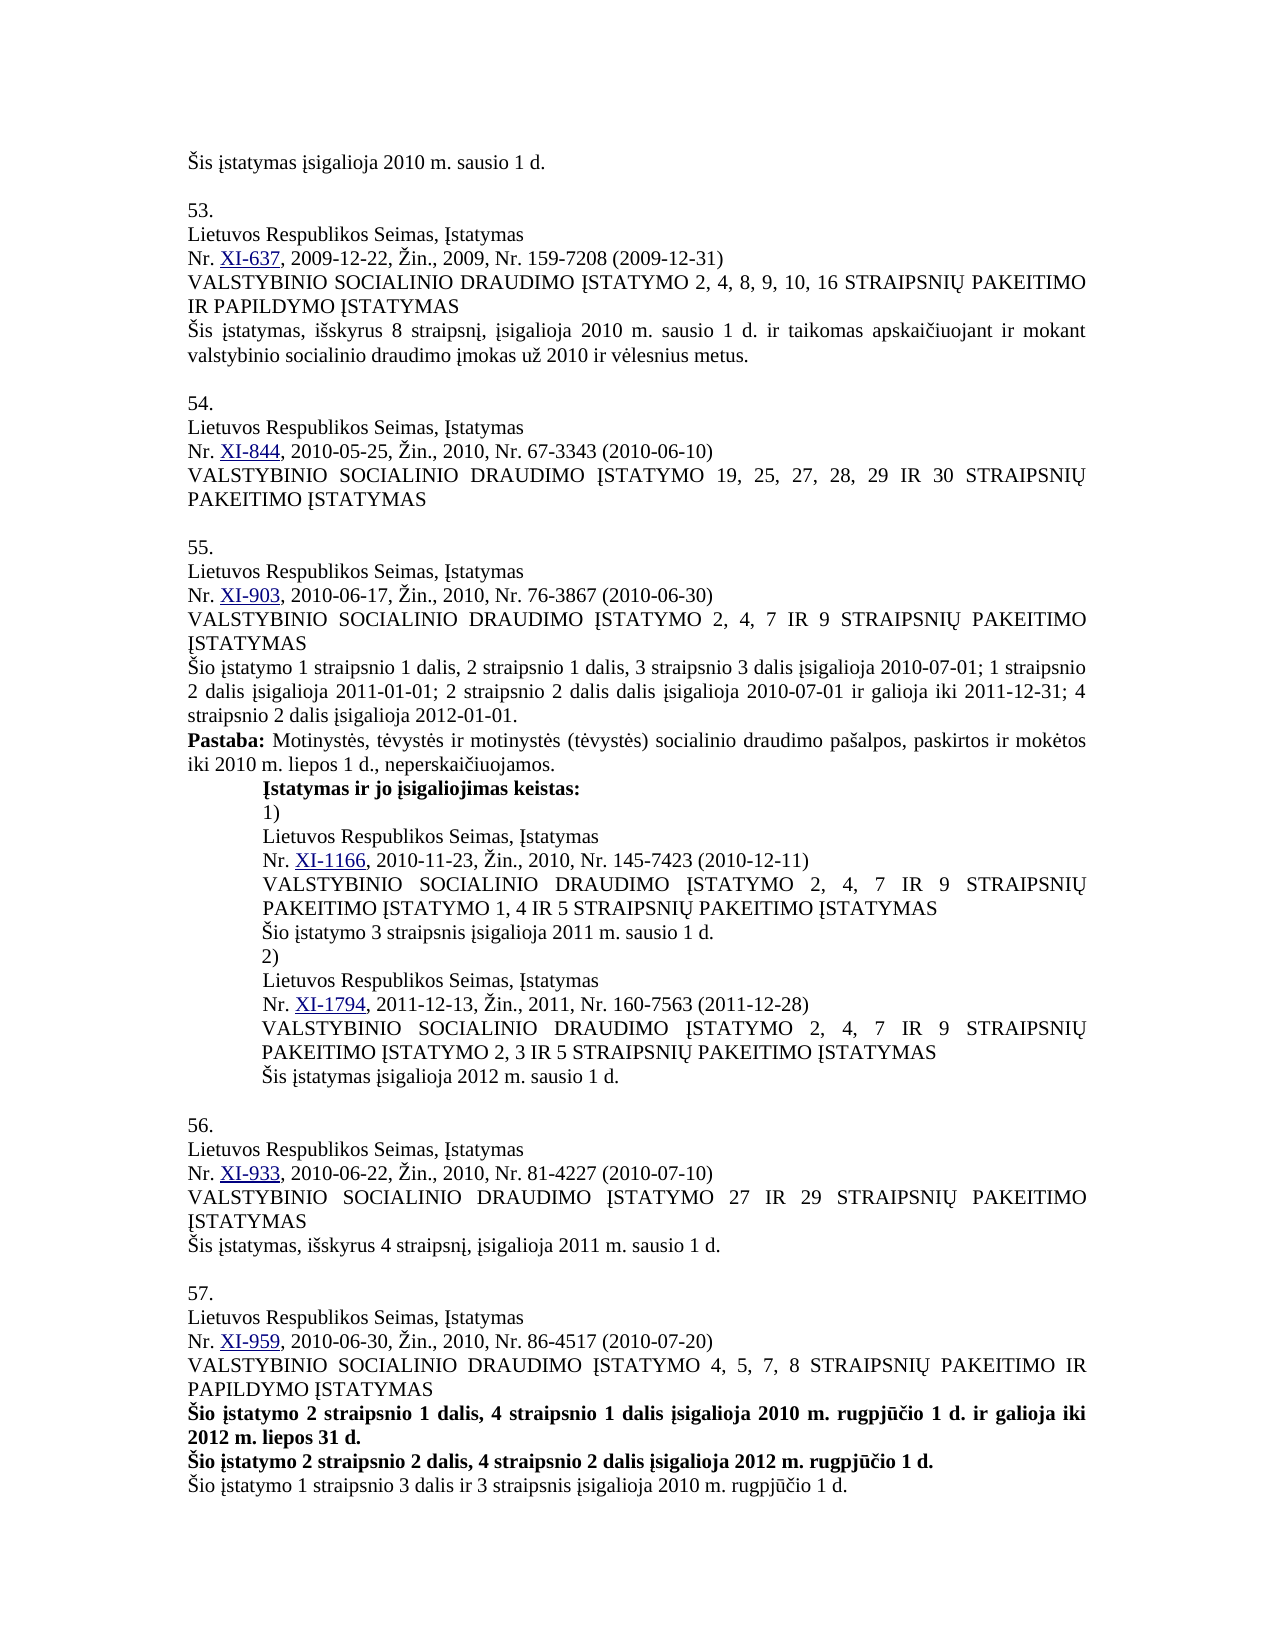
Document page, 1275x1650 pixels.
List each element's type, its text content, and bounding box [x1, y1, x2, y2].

text Lietuvos Respublikos Seimas, Įstatymas [187, 1305, 1087, 1329]
text Lietuvos Respublikos Seimas, Įstatymas [187, 1137, 1087, 1161]
text Nr. XI-1166, 2010-11-23, Žin., 2010, Nr. 145-7423 (2010-12-11) [187, 848, 1087, 872]
text 54. [187, 391, 1087, 415]
text VALSTYBINIO SOCIALINIO DRAUDIMO ĮSTATYMO 2, 4, 7 IR 9 STRAIPSNIŲ PAKEITIMO ĮSTATYMO 2, 3 IR 5 STRAIPSNIŲ PAKEITIMO ĮSTATYMAS [261, 1016, 1087, 1064]
text Lietuvos Respublikos Seimas, Įstatymas [187, 824, 1087, 848]
text Šio įstatymo 2 straipsnio 1 dalis, 4 straipsnio 1 dalis įsigalioja 2010 m. rugpjūčio 1 d. ir galioja iki 2012 m. liepos 31 d. [187, 1401, 1087, 1449]
text Lietuvos Respublikos Seimas, Įstatymas [187, 968, 1087, 992]
text VALSTYBINIO SOCIALINIO DRAUDIMO ĮSTATYMO 27 IR 29 STRAIPSNIŲ PAKEITIMO ĮSTATYMAS [187, 1185, 1087, 1233]
text Nr. XI-844, 2010-05-25, Žin., 2010, Nr. 67-3343 (2010-06-10) [187, 439, 1087, 463]
text VALSTYBINIO SOCIALINIO DRAUDIMO ĮSTATYMO 2, 4, 7 IR 9 STRAIPSNIŲ PAKEITIMO ĮSTATYMO 1, 4 IR 5 STRAIPSNIŲ PAKEITIMO ĮSTATYMAS [262, 872, 1087, 920]
text Šis įstatymas įsigalioja 2012 m. sausio 1 d. [187, 1064, 1087, 1088]
text Lietuvos Respublikos Seimas, Įstatymas [187, 222, 1087, 246]
text Šio įstatymo 3 straipsnis įsigalioja 2011 m. sausio 1 d. [187, 920, 1087, 944]
text 55. [187, 535, 1087, 559]
text Įstatymas ir jo įsigaliojimas keistas: [187, 776, 1087, 800]
text VALSTYBINIO SOCIALINIO DRAUDIMO ĮSTATYMO 2, 4, 8, 9, 10, 16 STRAIPSNIŲ PAKEITIMO IR PAPILDYMO ĮSTATYMAS [187, 270, 1087, 318]
text Šio įstatymo 2 straipsnio 2 dalis, 4 straipsnio 2 dalis įsigalioja 2012 m. rugpjūčio 1 d. [187, 1449, 1087, 1473]
text Lietuvos Respublikos Seimas, Įstatymas [187, 559, 1087, 583]
text Šis įstatymas, išskyrus 8 straipsnį, įsigalioja 2010 m. sausio 1 d. ir taikomas apskaičiuojant ir mokant valstybinio socialinio draudimo įmokas už 2010 ir vėlesnius metus. [187, 318, 1087, 367]
text Nr. XI-933, 2010-06-22, Žin., 2010, Nr. 81-4227 (2010-07-10) [187, 1161, 1087, 1185]
text 57. [187, 1281, 1087, 1305]
text 1) [187, 800, 1087, 824]
text Nr. XI-959, 2010-06-30, Žin., 2010, Nr. 86-4517 (2010-07-20) [187, 1329, 1087, 1353]
text 56. [187, 1112, 1087, 1137]
text Šis įstatymas įsigalioja 2010 m. sausio 1 d. [187, 150, 1087, 174]
text Šio įstatymo 1 straipsnio 3 dalis ir 3 straipsnis įsigalioja 2010 m. rugpjūčio 1 d. [187, 1473, 1087, 1497]
text VALSTYBINIO SOCIALINIO DRAUDIMO ĮSTATYMO 2, 4, 7 IR 9 STRAIPSNIŲ PAKEITIMO ĮSTATYMAS [187, 607, 1087, 655]
text Šis įstatymas, išskyrus 4 straipsnį, įsigalioja 2011 m. sausio 1 d. [187, 1233, 1087, 1257]
text 2) [187, 944, 1087, 968]
text Pastaba: Motinystės, tėvystės ir motinystės (tėvystės) socialinio draudimo pašalpos, paskirtos ir mokėtos iki 2010 m. liepos 1 d., neperskaičiuojamos. [187, 727, 1087, 776]
text VALSTYBINIO SOCIALINIO DRAUDIMO ĮSTATYMO 4, 5, 7, 8 STRAIPSNIŲ PAKEITIMO IR PAPILDYMO ĮSTATYMAS [187, 1353, 1087, 1401]
text 53. [187, 198, 1087, 222]
text Lietuvos Respublikos Seimas, Įstatymas [187, 415, 1087, 439]
text VALSTYBINIO SOCIALINIO DRAUDIMO ĮSTATYMO 19, 25, 27, 28, 29 IR 30 STRAIPSNIŲ PAKEITIMO ĮSTATYMAS [187, 463, 1087, 511]
text Nr. XI-1794, 2011-12-13, Žin., 2011, Nr. 160-7563 (2011-12-28) [187, 992, 1087, 1016]
text Nr. XI-903, 2010-06-17, Žin., 2010, Nr. 76-3867 (2010-06-30) [187, 583, 1087, 607]
text Šio įstatymo 1 straipsnio 1 dalis, 2 straipsnio 1 dalis, 3 straipsnio 3 dalis įsigalioja 2010-07-01; 1 straipsnio 2 dalis įsigalioja 2011-01-01; 2 straipsnio 2 dalis dalis įsigalioja 2010-07-01 ir galioja iki 2011-12-31; 4 straipsnio 2 dalis įsigalioja 2012-01-01. [187, 655, 1087, 727]
text Nr. XI-637, 2009-12-22, Žin., 2009, Nr. 159-7208 (2009-12-31) [187, 246, 1087, 270]
